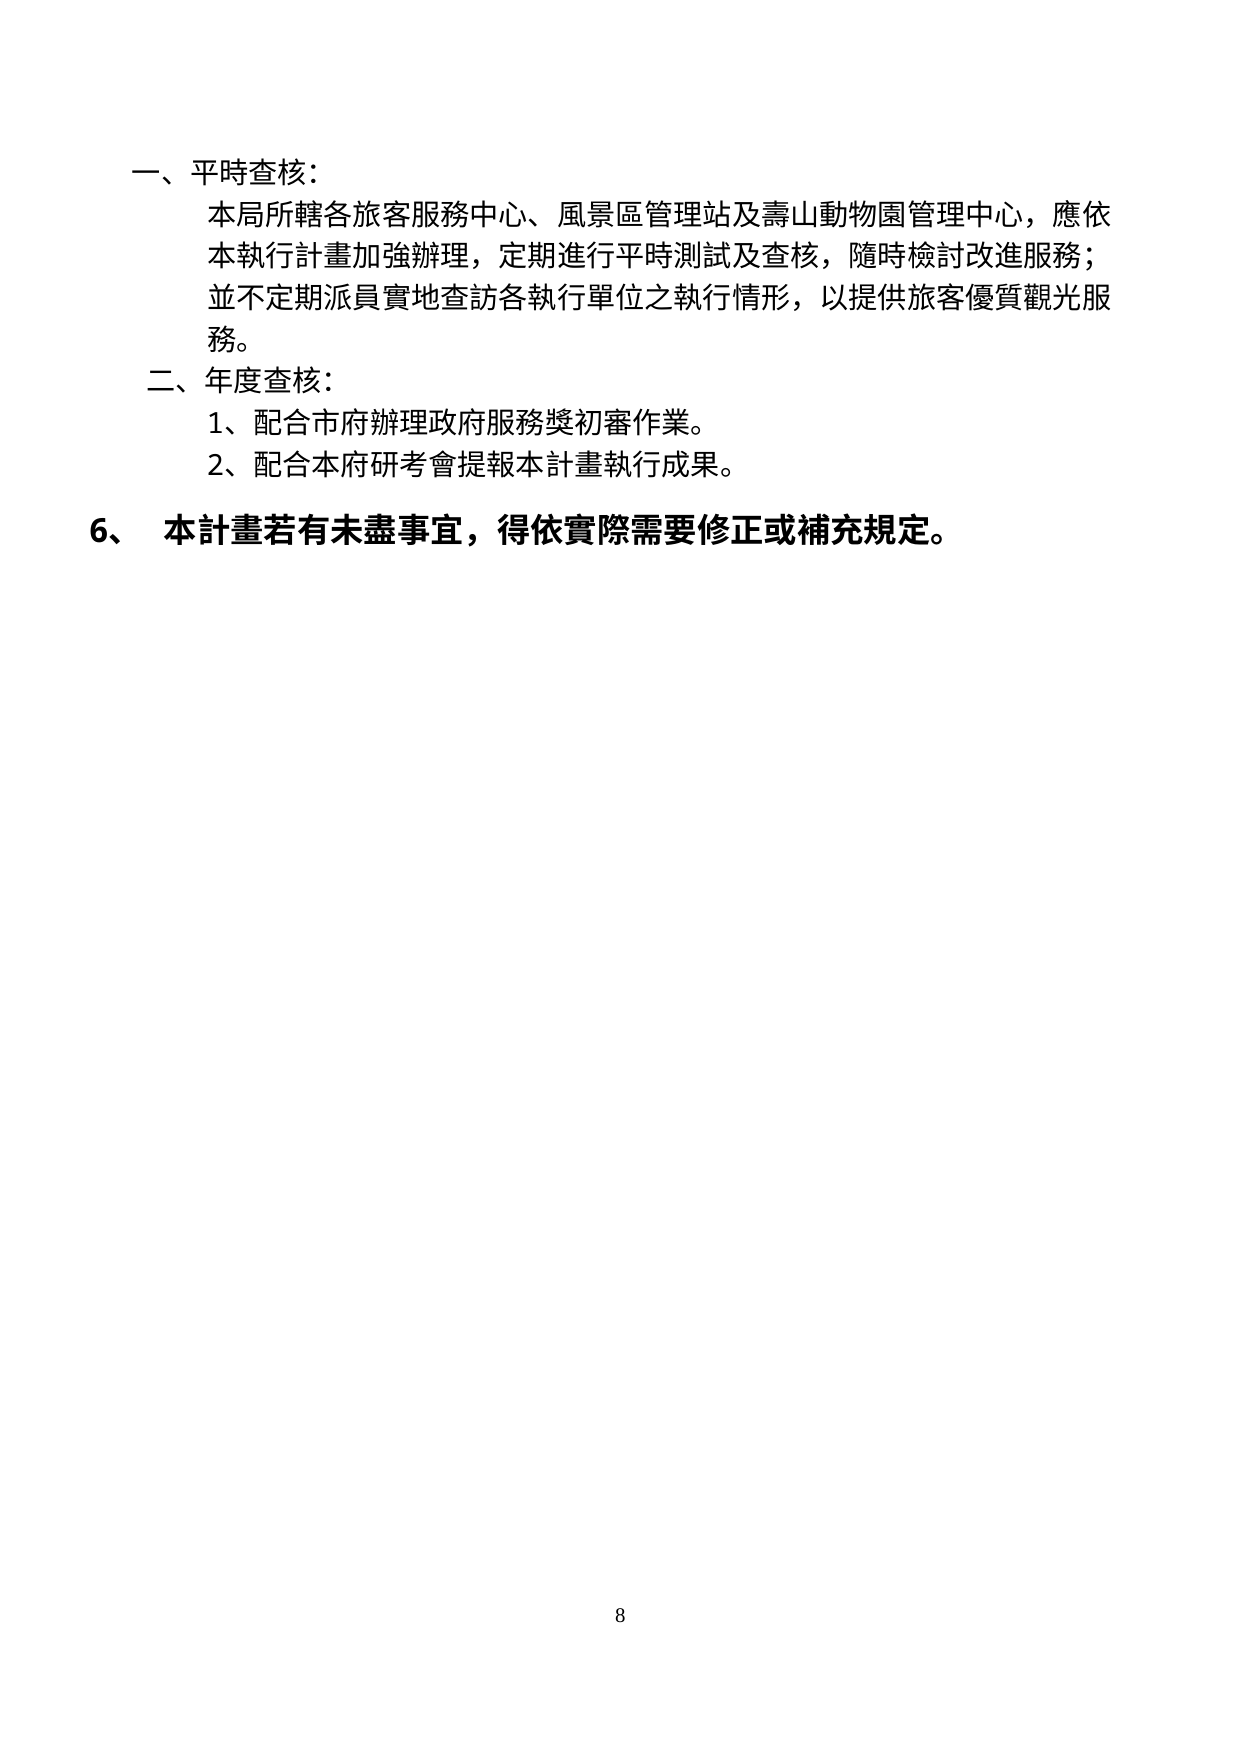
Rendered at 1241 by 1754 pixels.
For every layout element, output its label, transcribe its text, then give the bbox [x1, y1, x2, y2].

list 本計畫若有未盡事宜，得依實際需要修正或補充規定。 [89, 502, 1152, 552]
text 二、年度查核： [122, 358, 1118, 400]
text 一、平時查核： [122, 150, 1118, 192]
text 2、配合本府研考會提報本計畫執行成果。 [206, 442, 1118, 483]
text 本局所轄各旅客服務中心、風景區管理站及壽山動物園管理中心，應依本執行計畫加強辦理，定期進行平時測試及查核，隨時檢討改進服務；並不定期派員實地查訪各執行單位之執行情形，以提供旅客優質觀光服務。 [207, 192, 1118, 358]
text 1、配合市府辦理政府服務獎初審作業。 [206, 400, 1118, 442]
